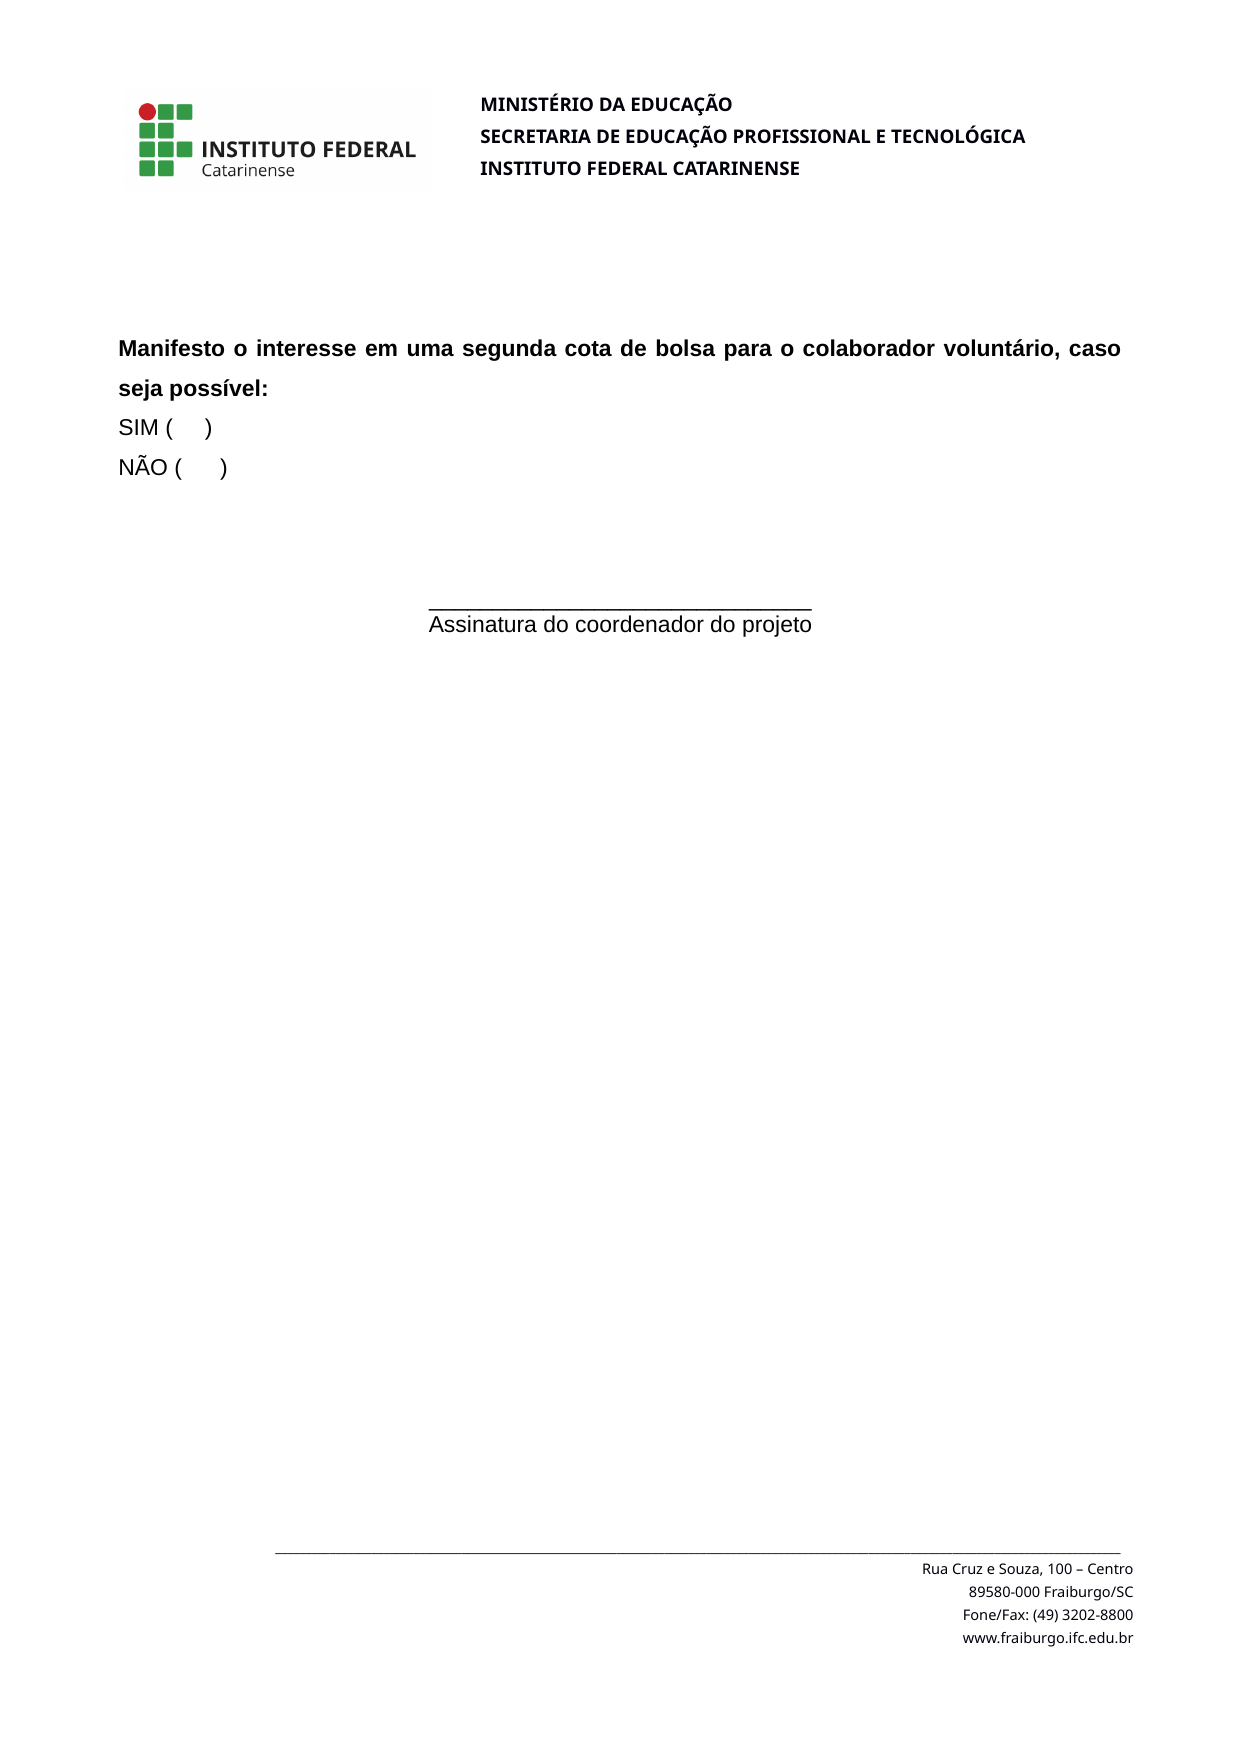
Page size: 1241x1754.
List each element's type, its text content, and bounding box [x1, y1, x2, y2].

picture [123, 88, 431, 191]
text ______________________________ [118, 585, 1122, 611]
text Assinatura do coordenador do projeto [118, 611, 1122, 638]
text Manifesto o interesse em uma segunda cota de bolsa para o colaborador voluntário, caso seja possível: [118, 335, 1122, 401]
text NÃO ( ) [118, 453, 1122, 480]
text SIM ( ) [118, 414, 1122, 440]
